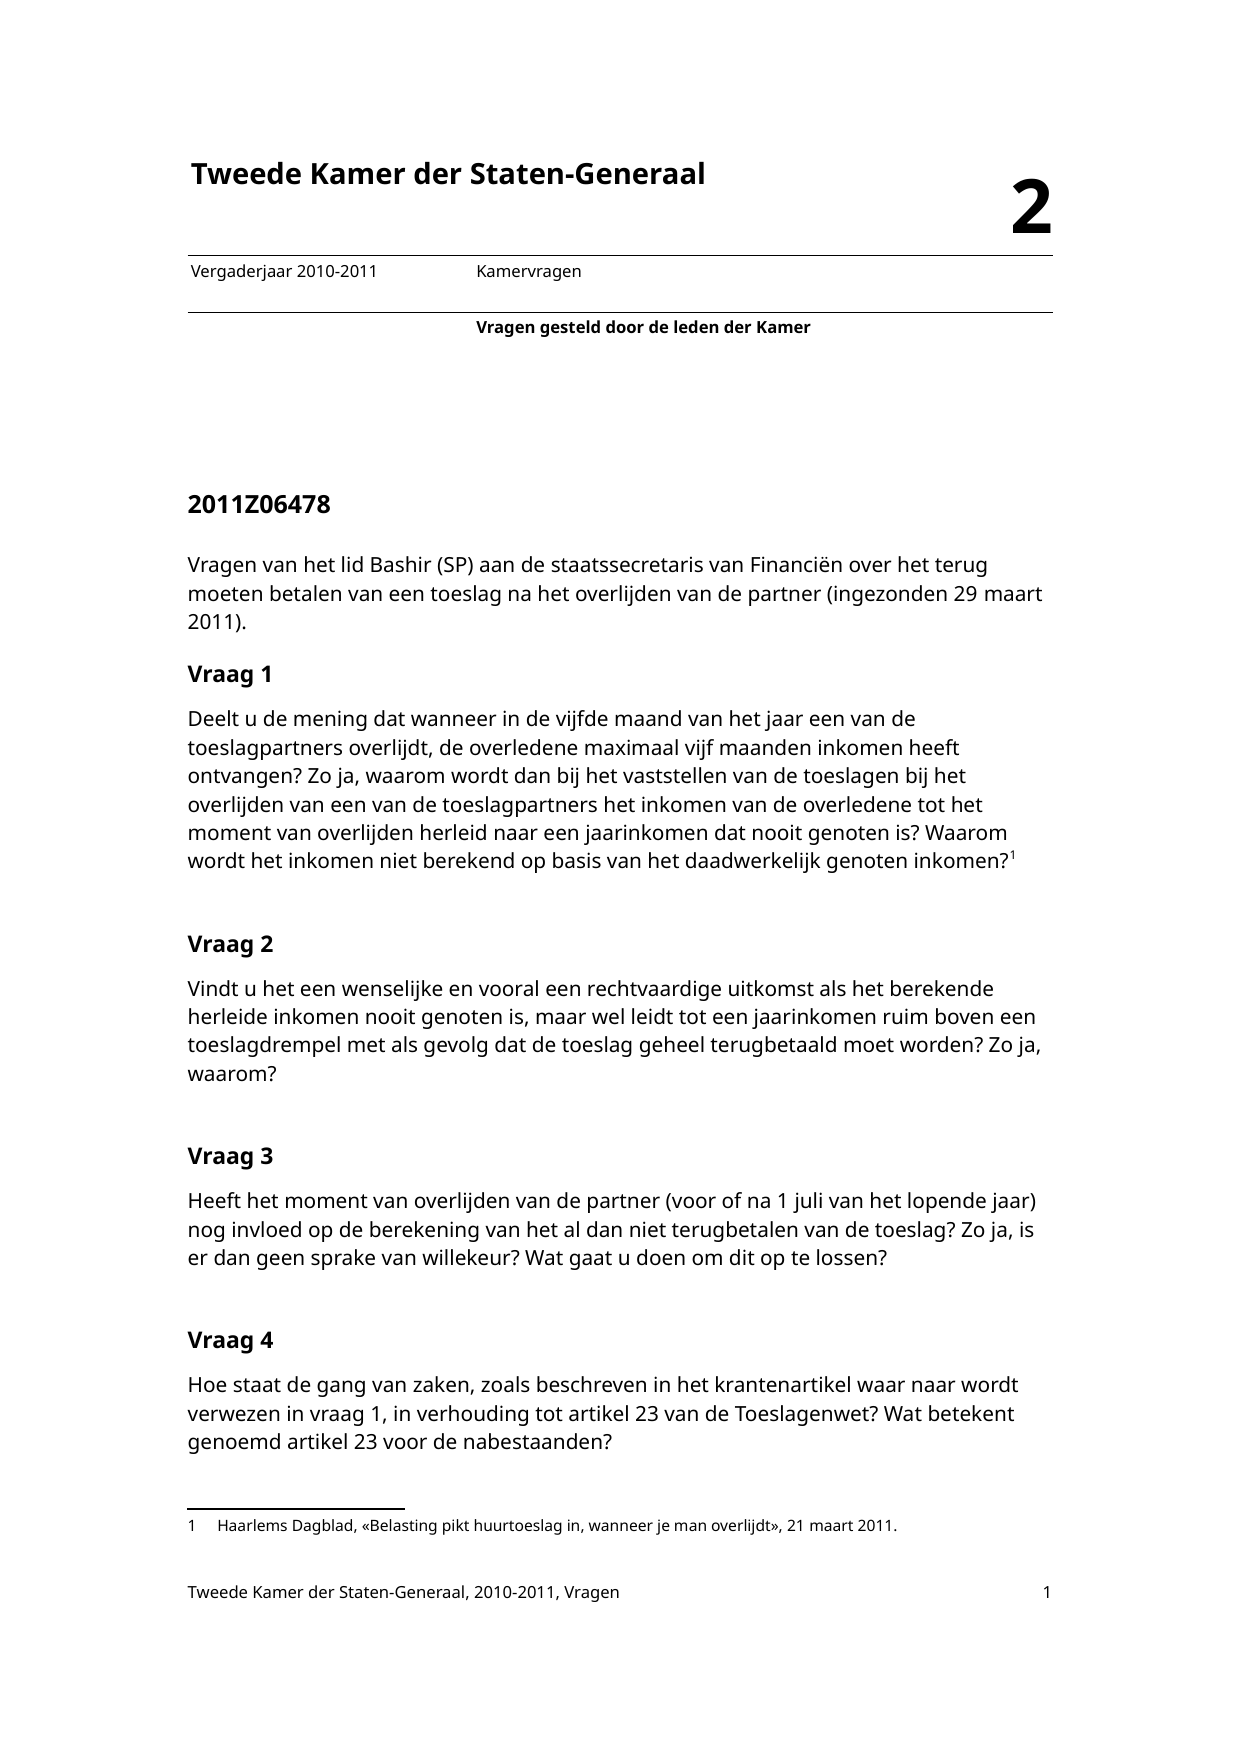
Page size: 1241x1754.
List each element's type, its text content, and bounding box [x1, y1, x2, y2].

text Hoe staat de gang van zaken, zoals beschreven in het krantenartikel waar naar wordt verwezen in vraag 1, in verhouding tot artikel 23 van de Toeslagenwet? Wat betekent genoemd artikel 23 voor de nabestaanden? [187, 1370, 1053, 1456]
table_cell Vragen gesteld door de leden der Kamer [473, 313, 1053, 339]
subtitle Vraag 4 [187, 1324, 1053, 1355]
table_cell Vergaderjaar 2010-2011 [188, 256, 473, 312]
subtitle Vraag 3 [187, 1140, 1053, 1171]
table_header Tweede Kamer der Staten-Generaal [188, 150, 879, 255]
text Vragen van het lid Bashir (SP) aan de staatssecretaris van Financiën over het terug moeten betalen van een toeslag na het overlijden van de partner (ingezonden 29 maart 2011). [187, 550, 1053, 636]
table_cell [188, 313, 473, 339]
subtitle Vraag 2 [187, 927, 1053, 959]
text 2011Z06478 [187, 487, 1053, 521]
table_header 2 [880, 150, 1053, 255]
text Vindt u het een wenselijke en vooral een rechtvaardige uitkomst als het berekende herleide inkomen nooit genoten is, maar wel leidt tot een jaarinkomen ruim boven een toeslagdrempel met als gevolg dat de toeslag geheel terugbetaald moet worden? Zo ja, waarom? [187, 974, 1053, 1087]
text Deelt u de mening dat wanneer in de vijfde maand van het jaar een van de toeslagpartners overlijdt, de overledene maximaal vijf maanden inkomen heeft ontvangen? Zo ja, waarom wordt dan bij het vaststellen van de toeslagen bij het overlijden van een van de toeslagpartners het inkomen van de overledene tot het moment van overlijden herleid naar een jaarinkomen dat nooit genoten is? Waarom wordt het inkomen niet berekend op basis van het daadwerkelijk genoten inkomen? [187, 704, 1053, 875]
subtitle Vraag 1 [187, 658, 1053, 689]
table_cell Kamervragen [473, 256, 1053, 312]
text Heeft het moment van overlijden van de partner (voor of na 1 juli van het lopende jaar) nog invloed op de berekening van het al dan niet terugbetalen van de toeslag? Zo ja, is er dan geen sprake van willekeur? Wat gaat u doen om dit op te lossen? [187, 1186, 1053, 1272]
text Haarlems Dagblad, «Belasting pikt huurtoeslag in, wanneer je man overlijdt», 21 maart 2011. [187, 1479, 1053, 1536]
